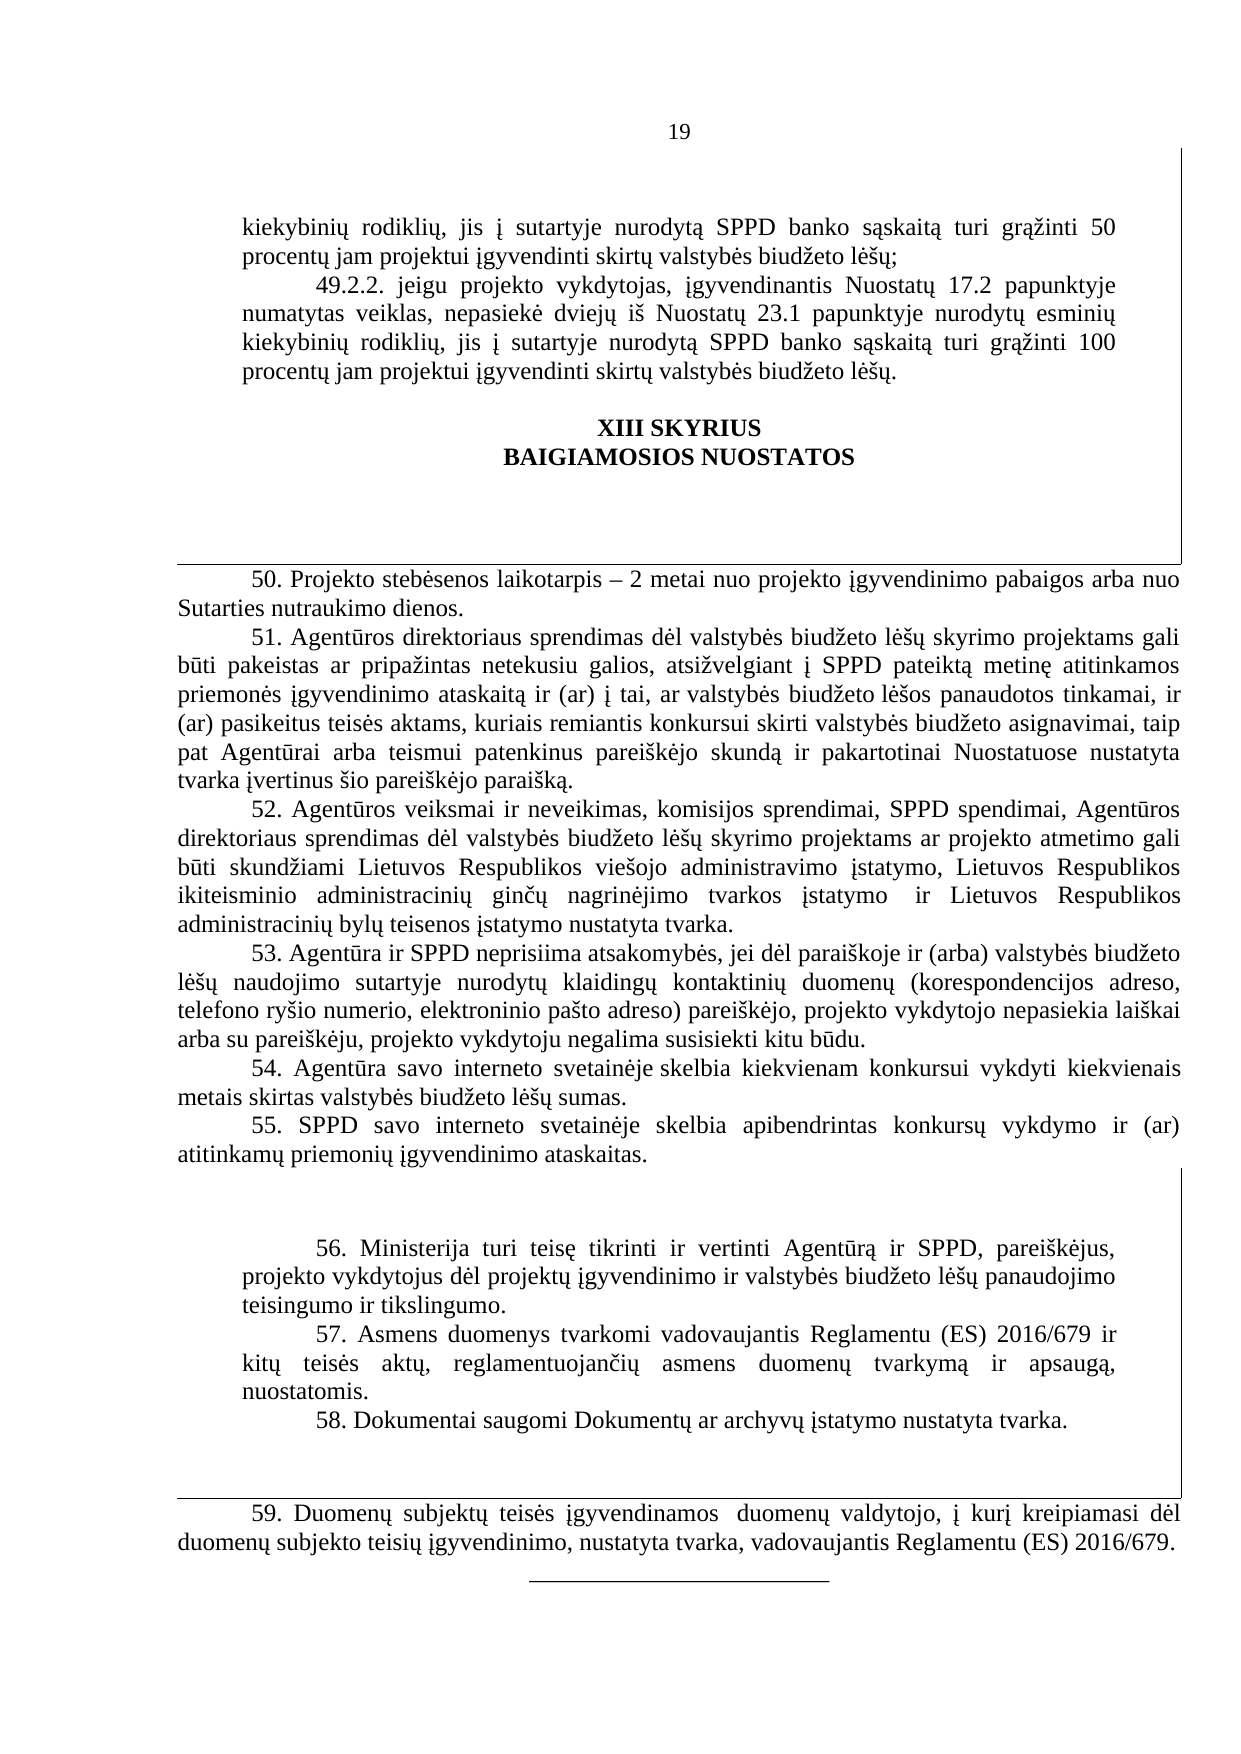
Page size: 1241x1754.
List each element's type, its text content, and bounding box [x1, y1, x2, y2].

text 57. Asmens duomenys tvarkomi vadovaujantis Reglamentu (ES) 2016/679 ir kitų teisės aktų, reglamentuojančių asmens duomenų tvarkymą ir apsaugą, nuostatomis. [177, 1319, 1181, 1405]
text ________________________ [177, 1556, 1181, 1585]
text 54. Agentūra savo interneto svetainėje skelbia kiekvienam konkursui vykdyti kiekvienais metais skirtas valstybės biudžeto lėšų sumas. [177, 1053, 1181, 1111]
text 52. Agentūros veiksmai ir neveikimas, komisijos sprendimai, SPPD spendimai, Agentūros direktoriaus sprendimas dėl valstybės biudžeto lėšų skyrimo projektams ar projekto atmetimo gali būti skundžiami Lietuvos Respublikos viešojo administravimo įstatymo, Lietuvos Respublikos ikiteisminio administracinių ginčų nagrinėjimo tvarkos įstatymo ir Lietuvos Respublikos administracinių bylų teisenos įstatymo nustatyta tvarka. [177, 794, 1181, 938]
text 59. Duomenų subjektų teisės įgyvendinamos duomenų valdytojo, į kurį kreipiamasi dėl duomenų subjekto teisių įgyvendinimo, nustatyta tvarka, vadovaujantis Reglamentu (ES) 2016/679. [177, 1498, 1181, 1556]
text 55. SPPD savo interneto svetainėje skelbia apibendrintas konkursų vykdymo ir (ar) atitinkamų priemonių įgyvendinimo ataskaitas. [177, 1111, 1181, 1168]
text kiekybinių rodiklių, jis į sutartyje nurodytą SPPD banko sąskaitą turi grąžinti 50 procentų jam projektui įgyvendinti skirtų valstybės biudžeto lėšų; [177, 148, 1181, 270]
text 51. Agentūros direktoriaus sprendimas dėl valstybės biudžeto lėšų skyrimo projektams gali būti pakeistas ar pripažintas netekusiu galios, atsižvelgiant į SPPD pateiktą metinę atitinkamos priemonės įgyvendinimo ataskaitą ir (ar) į tai, ar valstybės biudžeto lėšos panaudotos tinkamai, ir (ar) pasikeitus teisės aktams, kuriais remiantis konkursui skirti valstybės biudžeto asignavimai, taip pat Agentūrai arba teismui patenkinus pareiškėjo skundą ir pakartotinai Nuostatuose nustatyta tvarka įvertinus šio pareiškėjo paraišką. [177, 622, 1181, 794]
text 50. Projekto stebėsenos laikotarpis – 2 metai nuo projekto įgyvendinimo pabaigos arba nuo Sutarties nutraukimo dienos. [177, 564, 1181, 622]
text BAIGIAMOSIOS NUOSTATOS [177, 442, 1181, 471]
text 53. Agentūra ir SPPD neprisiima atsakomybės, jei dėl paraiškoje ir (arba) valstybės biudžeto lėšų naudojimo sutartyje nurodytų klaidingų kontaktinių duomenų (korespondencijos adreso, telefono ryšio numerio, elektroninio pašto adreso) pareiškėjo, projekto vykdytojo nepasiekia laiškai arba su pareiškėju, projekto vykdytoju negalima susisiekti kitu būdu. [177, 938, 1181, 1053]
text 58. Dokumentai saugomi Dokumentų ar archyvų įstatymo nustatyta tvarka. [177, 1405, 1181, 1498]
text 49.2.2. jeigu projekto vykdytojas, įgyvendinantis Nuostatų 17.2 papunktyje numatytas veiklas, nepasiekė dviejų iš Nuostatų 23.1 papunktyje nurodytų esminių kiekybinių rodiklių, jis į sutartyje nurodytą SPPD banko sąskaitą turi grąžinti 100 procentų jam projektui įgyvendinti skirtų valstybės biudžeto lėšų. [177, 270, 1181, 385]
text XIII SKYRIUS [177, 413, 1181, 442]
text 56. Ministerija turi teisę tikrinti ir vertinti Agentūrą ir SPPD, pareiškėjus, projekto vykdytojus dėl projektų įgyvendinimo ir valstybės biudžeto lėšų panaudojimo teisingumo ir tikslingumo. [177, 1168, 1181, 1319]
